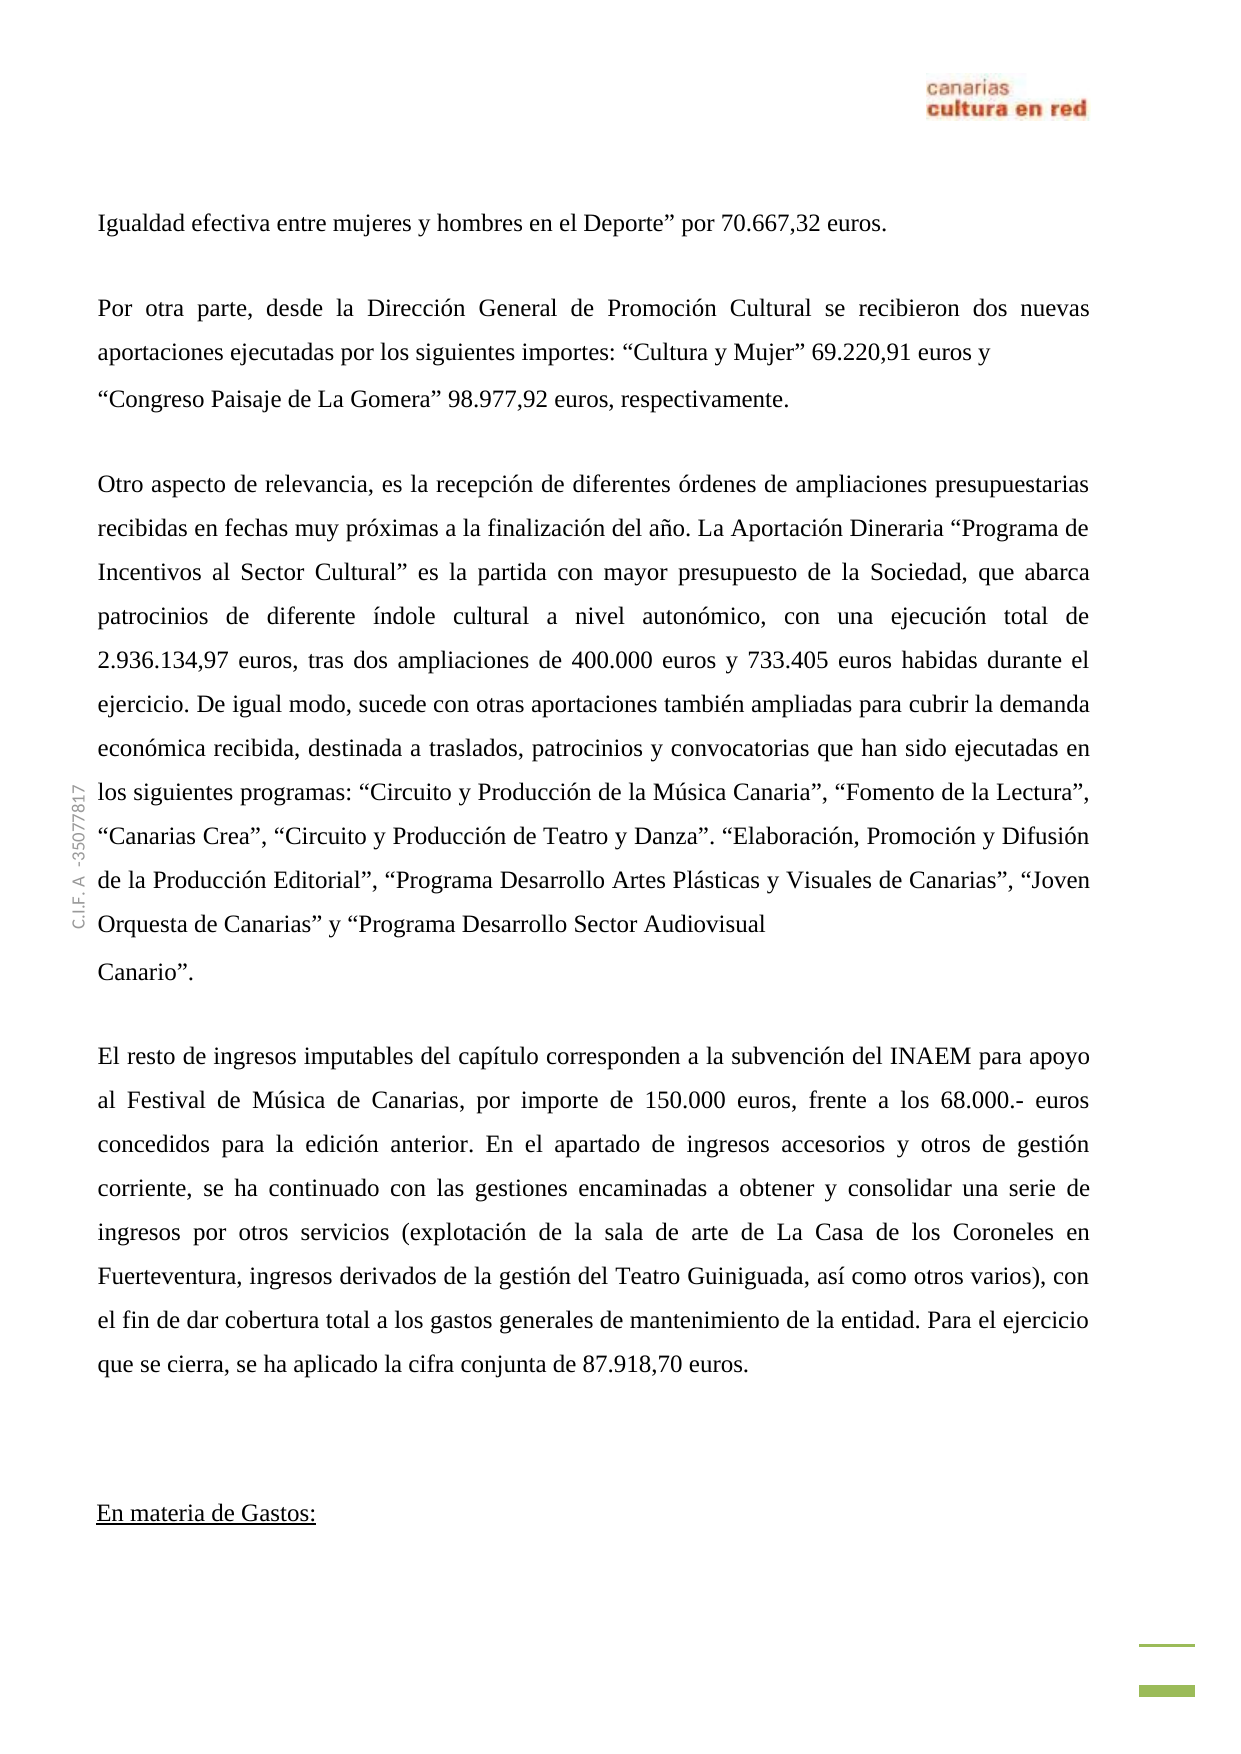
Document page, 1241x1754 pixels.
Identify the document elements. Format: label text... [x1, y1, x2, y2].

text Por otra parte, desde la Dirección General de Promoción Cultural se recibieron dos nuevas aportaciones ejecutadas por los siguientes importes: “Cultura y Mujer” 69.220,91 euros y [97, 293, 1091, 366]
text Igualdad efectiva entre mujeres y hombres en el Deporte” por 70.667,32 euros. [97, 208, 1091, 237]
text “Congreso Paisaje de La Gomera” 98.977,92 euros, respectivamente. [97, 384, 1091, 413]
text El resto de ingresos imputables del capítulo corresponden a la subvención del INAEM para apoyo al Festival de Música de Canarias, por importe de 150.000 euros, frente a los 68.000.- euros concedidos para la edición anterior. En el apartado de ingresos accesorios y otros de gestión corriente, se ha continuado con las gestiones encaminadas a obtener y consolidar una serie de ingresos por otros servicios (explotación de la sala de arte de La Casa de los Coroneles en Fuerteventura, ingresos derivados de la gestión del Teatro Guiniguada, así como otros varios), con el fin de dar cobertura total a los gastos generales de mantenimiento de la entidad. Para el ejercicio que se cierra, se ha aplicado la cifra conjunta de 87.918,70 euros. [97, 1041, 1091, 1378]
text Canario”. [97, 957, 1091, 985]
text En materia de Gastos: [96, 1498, 1096, 1527]
text Otro aspecto de relevancia, es la recepción de diferentes órdenes de ampliaciones presupuestarias recibidas en fechas muy próximas a la finalización del año. La Aportación Dineraria “Programa de Incentivos al Sector Cultural” es la partida con mayor presupuesto de la Sociedad, que abarca patrocinios de diferente índole cultural a nivel autonómico, con una ejecución total de 2.936.134,97 euros, tras dos ampliaciones de 400.000 euros y 733.405 euros habidas durante el ejercicio. De igual modo, sucede con otras aportaciones también ampliadas para cubrir la demanda económica recibida, destinada a traslados, patrocinios y convocatorias que han sido ejecutadas en los siguientes programas: “Circuito y Producción de la Música Canaria”, “Fomento de la Lectura”, “Canarias Crea”, “Circuito y Producción de Teatro y Danza”. “Elaboración, Promoción y Difusión de la Producción Editorial”, “Programa Desarrollo Artes Plásticas y Visuales de Canarias”, “Joven Orquesta de Canarias” y “Programa Desarrollo Sector Audiovisual [97, 469, 1091, 938]
